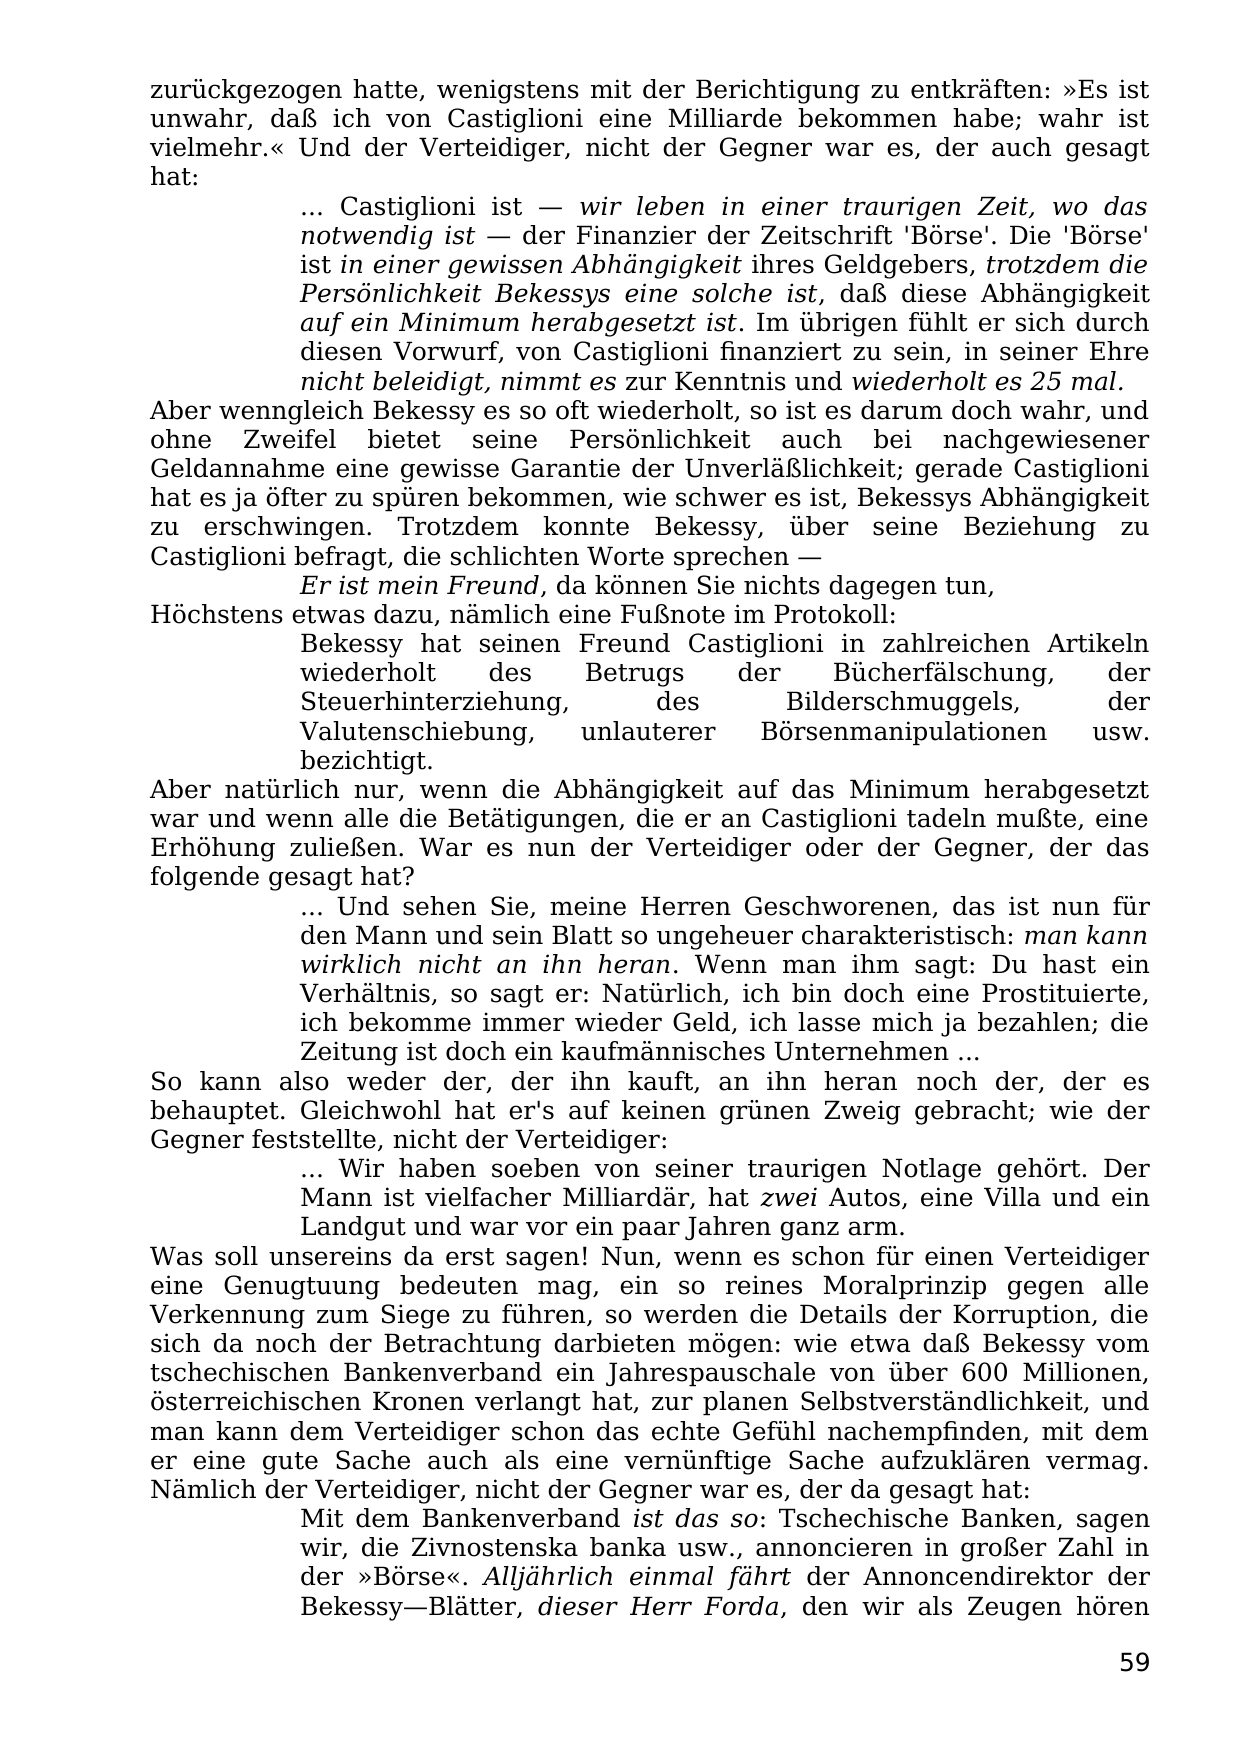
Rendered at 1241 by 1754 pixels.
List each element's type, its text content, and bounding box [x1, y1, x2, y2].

text ... Castiglioni ist — wir leben in einer traurigen Zeit, wo das notwendig ist — der Finanzier der Zeitschrift 'Börse'. Die 'Börse' ist in einer gewissen Abhängigkeit ihres Geldgebers, trotzdem die Persönlichkeit Bekessys eine solche ist, daß diese Abhängigkeit auf ein Minimum herabgesetzt ist. Im übrigen fühlt er sich durch diesen Vorwurf, von Castiglioni finanziert zu sein, in seiner Ehre nicht beleidigt, nimmt es zur Kenntnis und wiederholt es 25 mal. [300, 192, 1151, 396]
text ... Wir haben soeben von seiner traurigen Notlage gehört. Der Mann ist vielfacher Milliardär, hat zwei Autos, eine Villa und ein Landgut und war vor ein paar Jahren ganz arm. [300, 1154, 1151, 1242]
text Mit dem Bankenverband ist das so: Tschechische Banken, sagen wir, die Zivnostenska banka usw., annoncieren in großer Zahl in der »Börse«. Alljährlich einmal fährt der Annoncendirektor der Bekessy—Blätter, dieser Herr Forda, den wir als Zeugen hören [300, 1504, 1151, 1621]
text Was soll unsereins da erst sagen! Nun, wenn es schon für einen Verteidiger eine Genugtuung bedeuten mag, ein so reines Moralprinzip gegen alle Verkennung zum Siege zu führen, so werden die Details der Korruption, die sich da noch der Betrachtung darbieten mögen: wie etwa daß Bekessy vom tschechischen Bankenverband ein Jahrespauschale von über 600 Millionen, österreichischen Kronen verlangt hat, zur planen Selbstverständlichkeit, und man kann dem Verteidiger schon das echte Gefühl nachempfinden, mit dem er eine gute Sache auch als eine vernünftige Sache aufzuklären vermag. Nämlich der Verteidiger, nicht der Gegner war es, der da gesagt hat: [150, 1242, 1151, 1504]
text Aber natürlich nur, wenn die Abhängigkeit auf das Minimum herabgesetzt war und wenn alle die Betätigungen, die er an Castiglioni tadeln mußte, eine Erhöhung zuließen. War es nun der Verteidiger oder der Gegner, der das folgende gesagt hat? [150, 775, 1151, 892]
text zurückgezogen hatte, wenigstens mit der Berichtigung zu entkräften: »Es ist unwahr, daß ich von Castiglioni eine Milliarde bekommen habe; wahr ist vielmehr.« Und der Verteidiger, nicht der Gegner war es, der auch gesagt hat: [150, 75, 1151, 192]
text ... Und sehen Sie, meine Herren Geschworenen, das ist nun für den Mann und sein Blatt so ungeheuer charakteristisch: man kann wirklich nicht an ihn heran. Wenn man ihm sagt: Du hast ein Verhältnis, so sagt er: Natürlich, ich bin doch eine Prostituierte, ich bekomme immer wieder Geld, ich lasse mich ja bezahlen; die Zeitung ist doch ein kaufmännisches Unternehmen ... [300, 892, 1151, 1067]
text Aber wenngleich Bekessy es so oft wiederholt, so ist es darum doch wahr, und ohne Zweifel bietet seine Persönlichkeit auch bei nachgewiesener Geldannahme eine gewisse Garantie der Unverläßlichkeit; gerade Castiglioni hat es ja öfter zu spüren bekommen, wie schwer es ist, Bekessys Abhängigkeit zu erschwingen. Trotzdem konnte Bekessy, über seine Beziehung zu Castiglioni befragt, die schlichten Worte sprechen — [150, 396, 1151, 571]
text Bekessy hat seinen Freund Castiglioni in zahlreichen Artikeln wiederholt des Betrugs der Bücherfälschung, der Steuerhinterziehung, des Bilderschmuggels, der Valutenschiebung, unlauterer Börsenmanipulationen usw. bezichtigt. [300, 629, 1151, 775]
text Höchstens etwas dazu, nämlich eine Fußnote im Protokoll: [150, 600, 1151, 629]
text Er ist mein Freund, da können Sie nichts dagegen tun, [300, 571, 1151, 600]
text So kann also weder der, der ihn kauft, an ihn heran noch der, der es behauptet. Gleichwohl hat er's auf keinen grünen Zweig gebracht; wie der Gegner feststellte, nicht der Verteidiger: [150, 1067, 1151, 1154]
